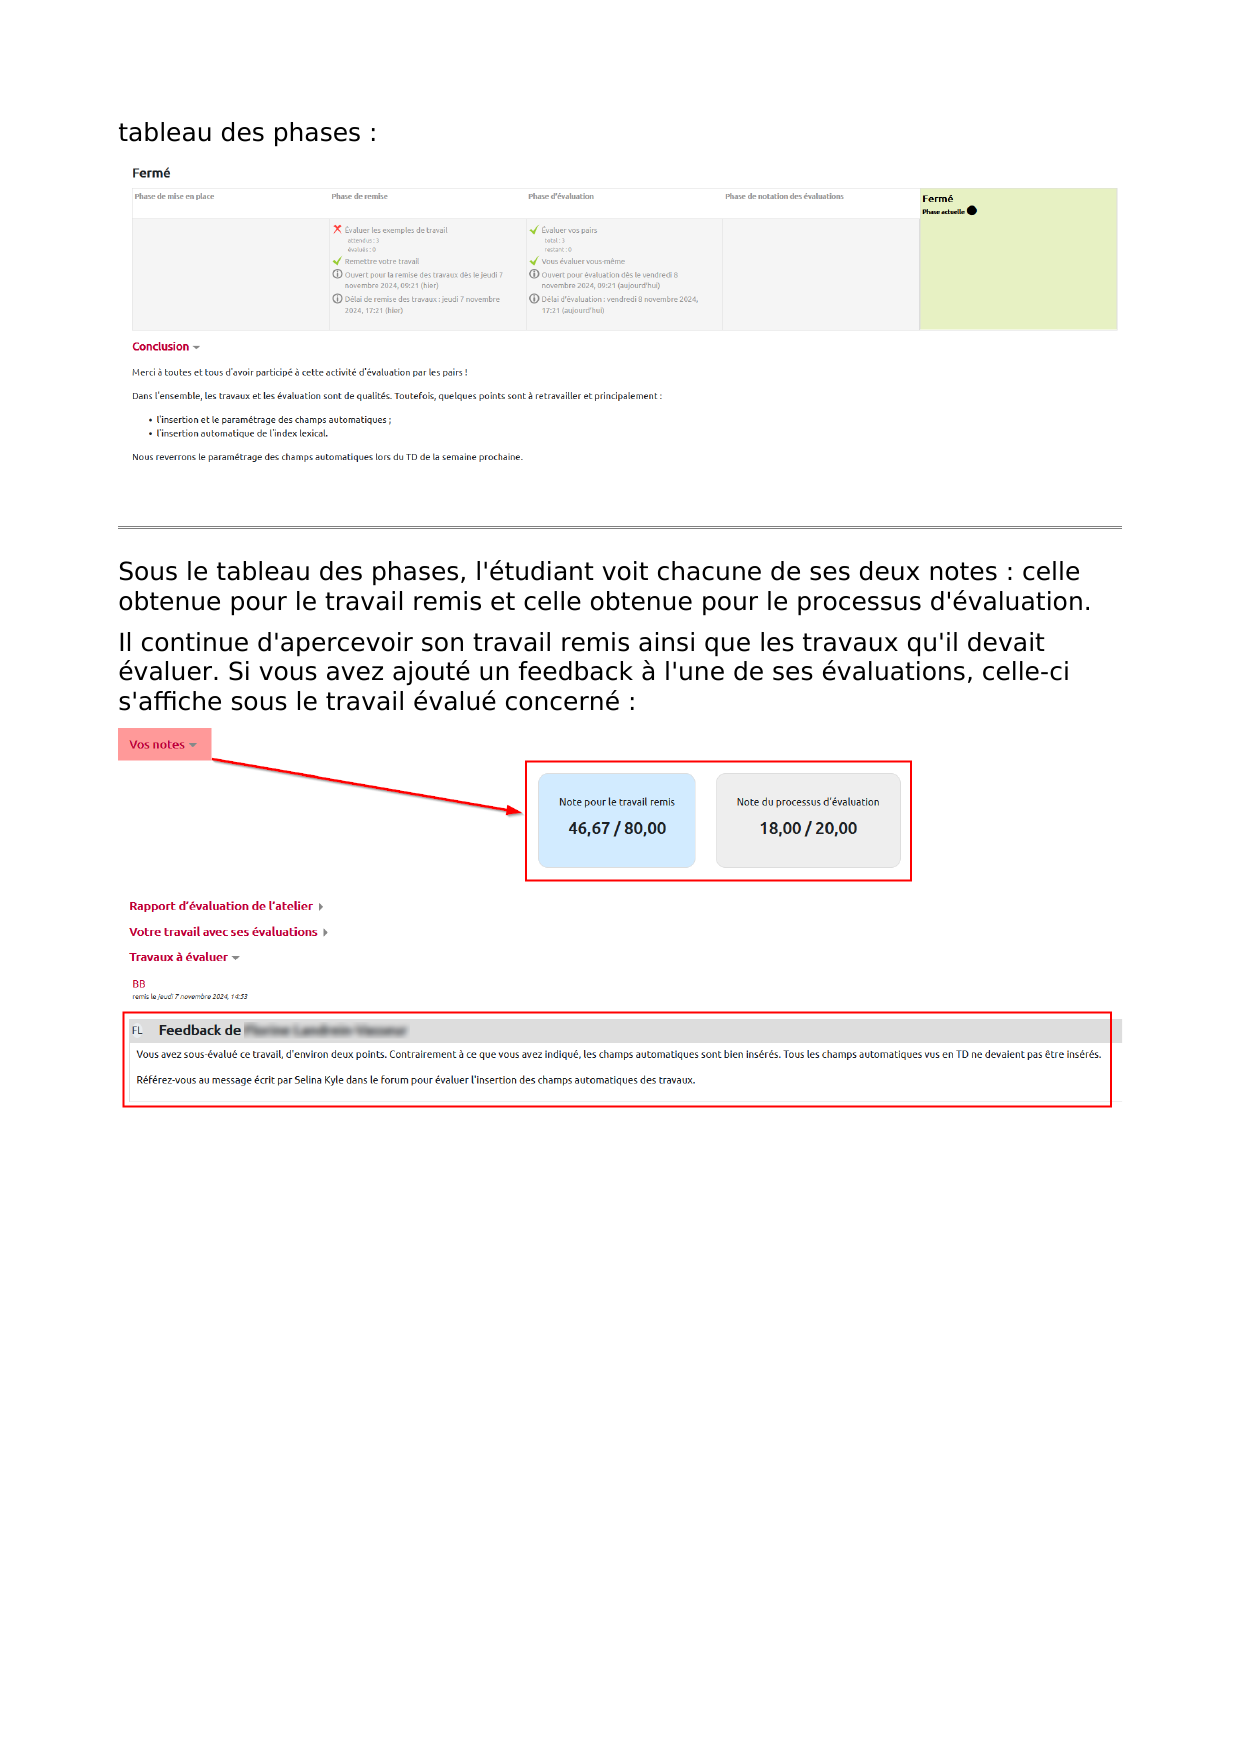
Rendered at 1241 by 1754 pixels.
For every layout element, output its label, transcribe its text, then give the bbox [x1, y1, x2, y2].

text Sous le tableau des phases, l'étudiant voit chacune de ses deux notes : celle obtenue pour le travail remis et celle obtenue pour le processus d'évaluation. [118, 557, 1122, 616]
picture [118, 159, 1123, 470]
picture [118, 728, 1123, 1110]
text Il continue d'apercevoir son travail remis ainsi que les travaux qu'il devait évaluer. Si vous avez ajouté un feedback à l'une de ses évaluations, celle-ci s'affiche sous le travail évalué concerné : [118, 628, 1122, 716]
text tableau des phases : [118, 118, 1122, 147]
